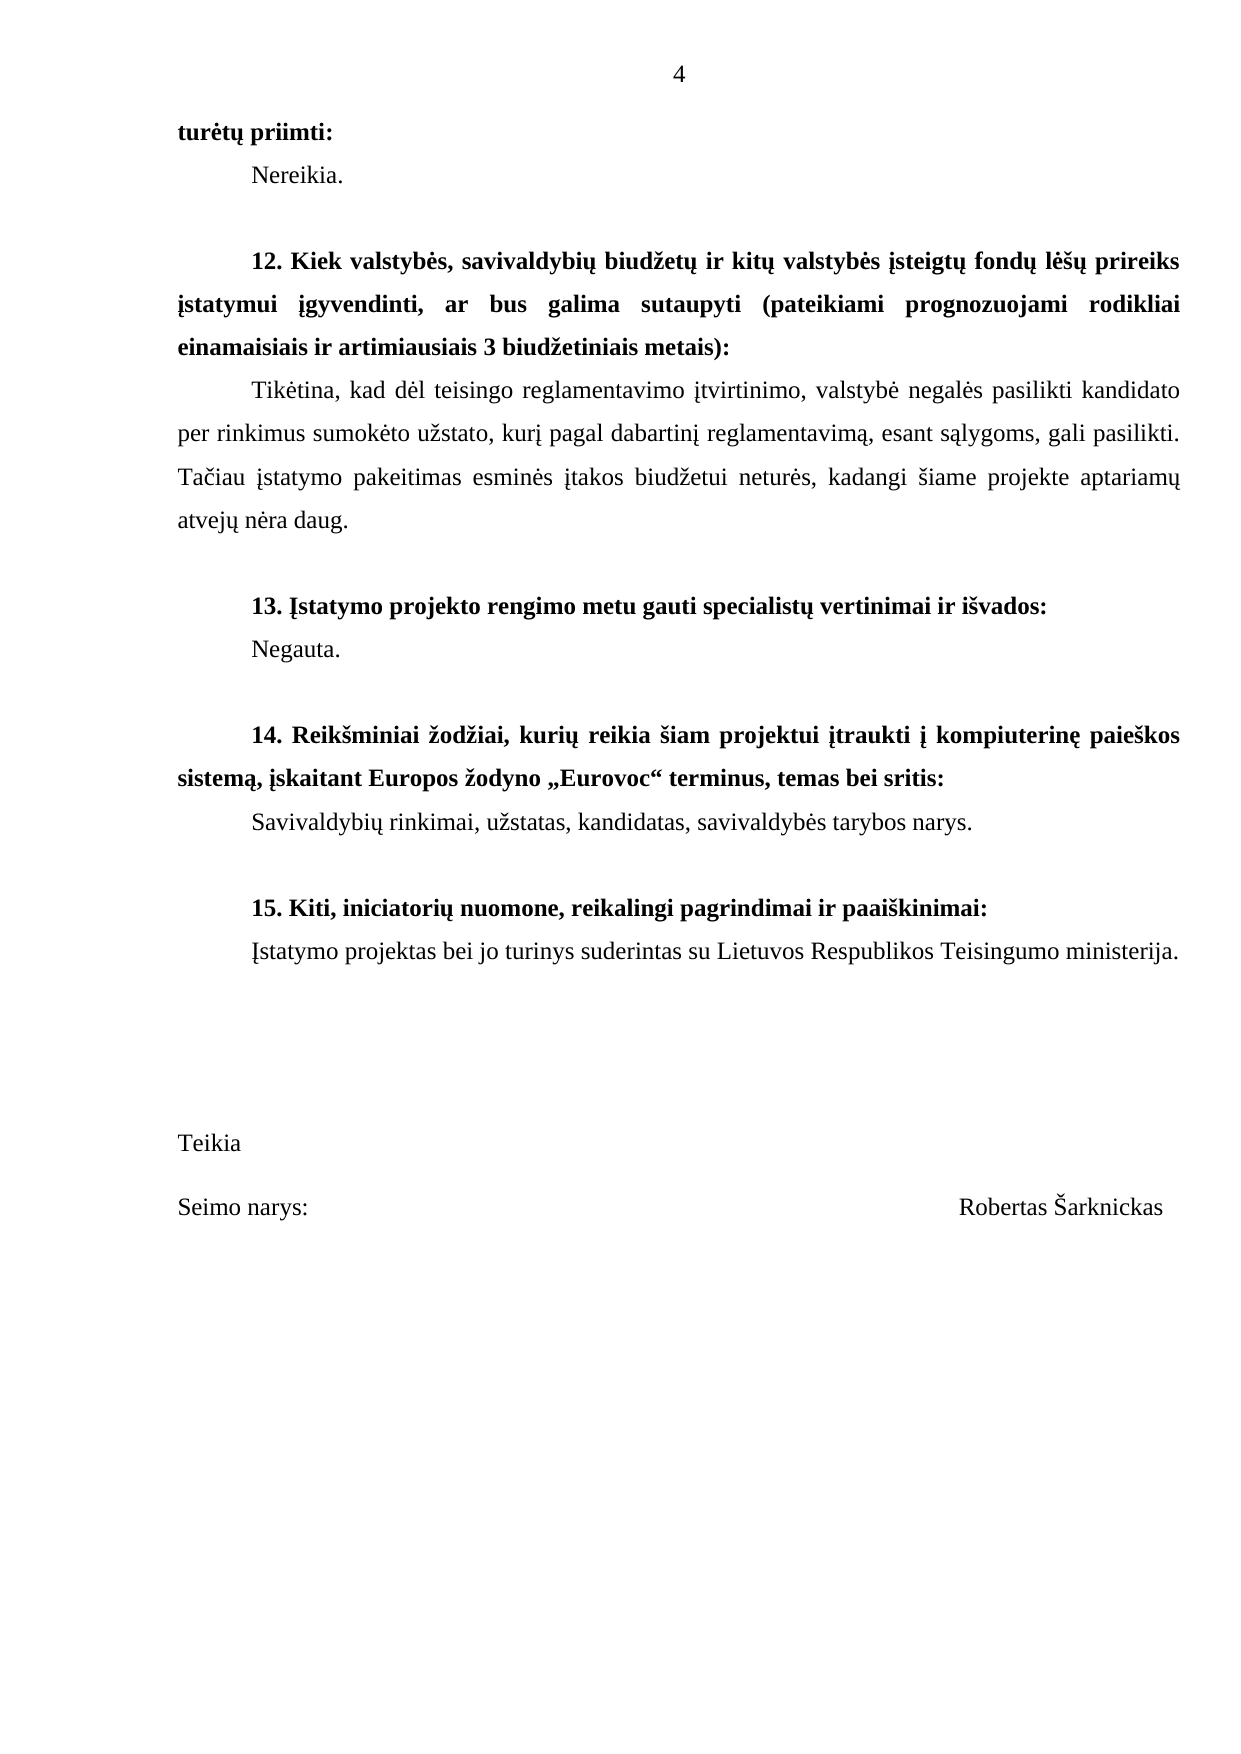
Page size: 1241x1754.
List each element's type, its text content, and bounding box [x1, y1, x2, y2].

text 13. Įstatymo projekto rengimo metu gauti specialistų vertinimai ir išvados: [177, 591, 1181, 620]
text Negauta. [177, 634, 1181, 663]
text 14. Reikšminiai žodžiai, kurių reikia šiam projektui įtraukti į kompiuterinę paieškos sistemą, įskaitant Europos žodyno „Eurovoc“ terminus, temas bei sritis: [177, 720, 1181, 792]
subtitle Seimo narys: Robertas Šarknickas [177, 1192, 1181, 1221]
text Nereikia. [177, 160, 1181, 188]
text Tikėtina, kad dėl teisingo reglamentavimo įtvirtinimo, valstybė negalės pasilikti kandidato per rinkimus sumokėto užstato, kurį pagal dabartinį reglamentavimą, esant sąlygoms, gali pasilikti. Tačiau įstatymo pakeitimas esminės įtakos biudžetui neturės, kadangi šiame projekte aptariamų atvejų nėra daug. [177, 375, 1181, 533]
text turėtų priimti: [177, 117, 1181, 145]
text Savivaldybių rinkimai, užstatas, kandidatas, savivaldybės tarybos narys. [177, 807, 1181, 835]
text 12. Kiek valstybės, savivaldybių biudžetų ir kitų valstybės įsteigtų fondų lėšų prireiks įstatymui įgyvendinti, ar bus galima sutaupyti (pateikiami prognozuojami rodikliai einamaisiais ir artimiausiais 3 biudžetiniais metais): [177, 246, 1181, 361]
subtitle Įstatymo projektas bei jo turinys suderintas su Lietuvos Respublikos Teisingumo ministerija. [177, 936, 1181, 965]
text 15. Kiti, iniciatorių nuomone, reikalingi pagrindimai ir paaiškinimai: [177, 893, 1181, 922]
subtitle Teikia [177, 1128, 1181, 1157]
